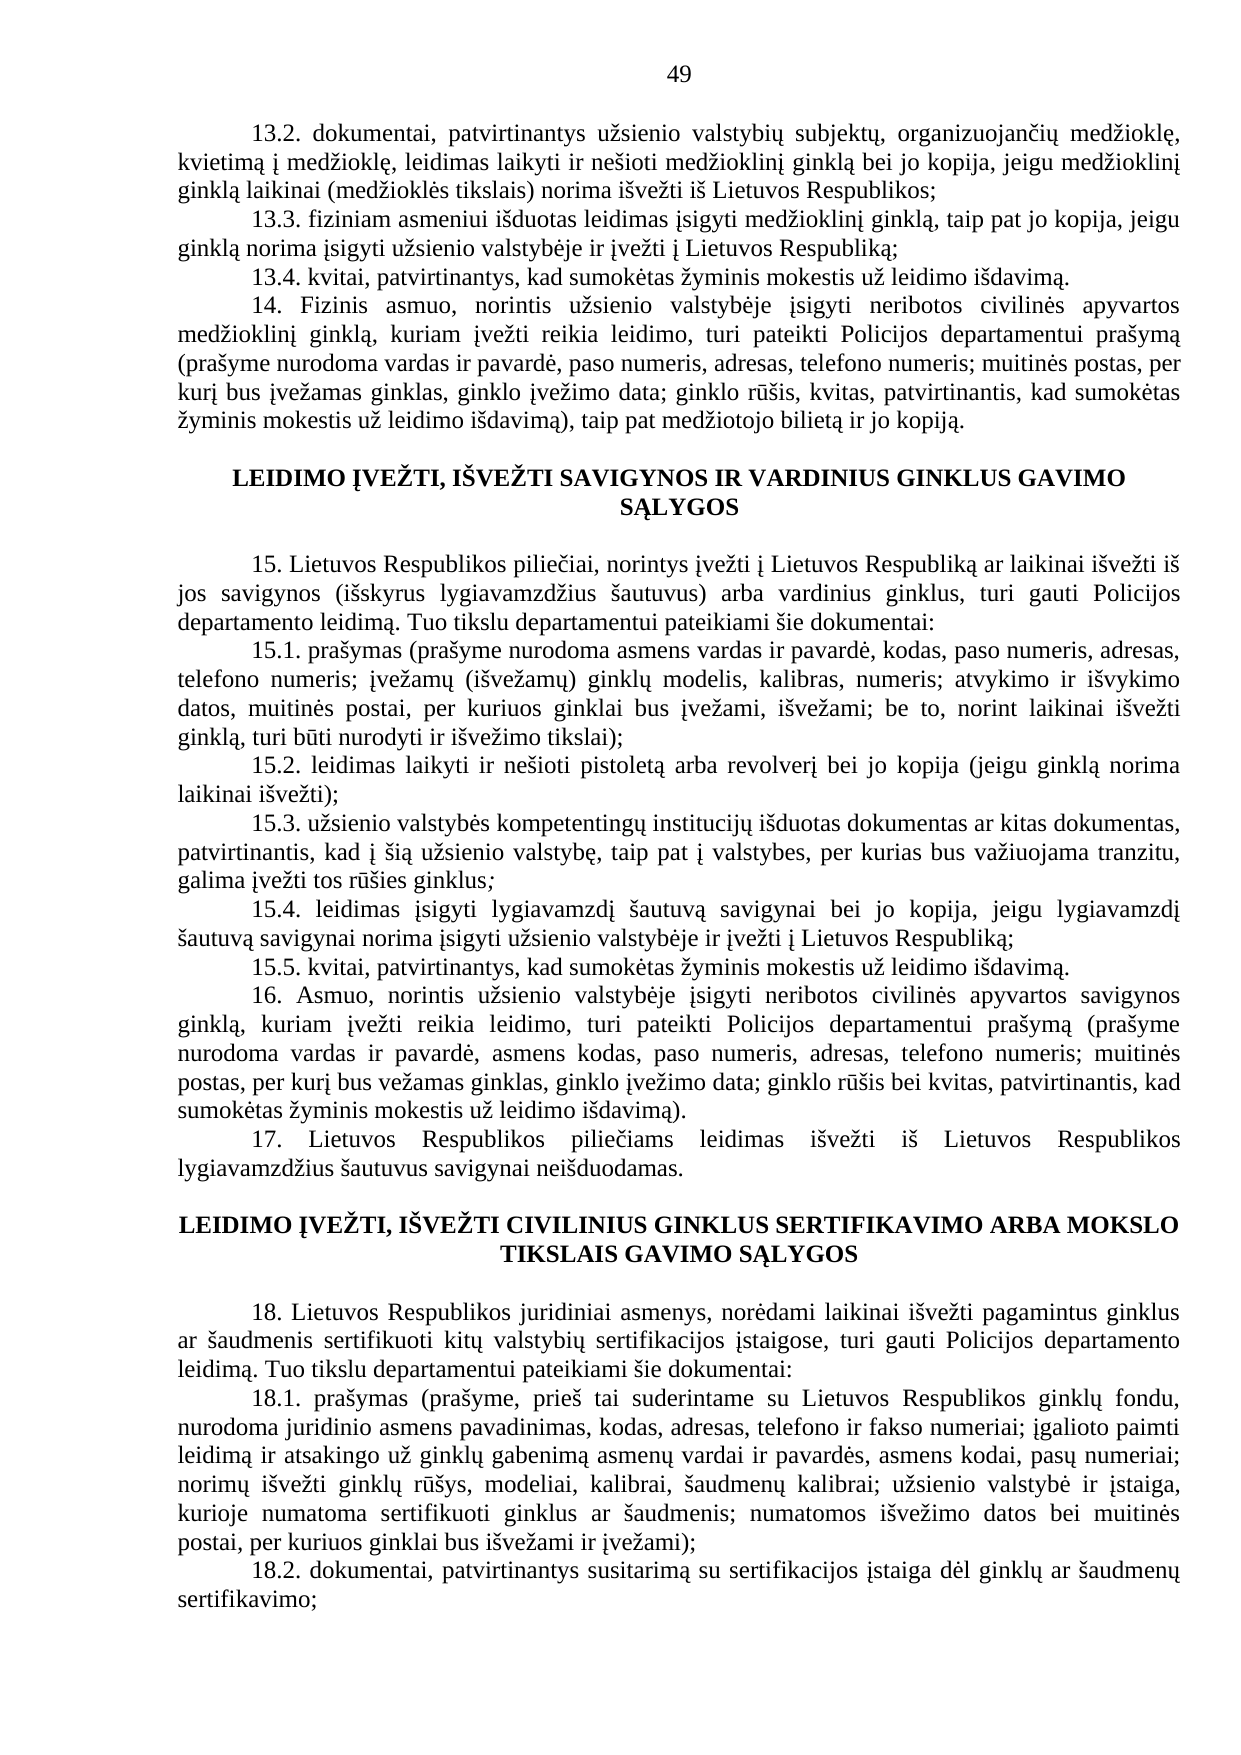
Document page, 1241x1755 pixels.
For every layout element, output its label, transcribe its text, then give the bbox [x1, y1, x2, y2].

text 15.1. prašymas (prašyme nurodoma asmens vardas ir pavardė, kodas, paso numeris, adresas, telefono numeris; įvežamų (išvežamų) ginklų modelis, kalibras, numeris; atvykimo ir išvykimo datos, muitinės postai, per kuriuos ginklai bus įvežami, išvežami; be to, norint laikinai išvežti ginklą, turi būti nurodyti ir išvežimo tikslai); [177, 636, 1181, 751]
text 15.3. užsienio valstybės kompetentingų institucijų išduotas dokumentas ar kitas dokumentas, patvirtinantis, kad į šią užsienio valstybę, taip pat į valstybes, per kurias bus važiuojama tranzitu, galima įvežti tos rūšies ginklus; [177, 808, 1181, 894]
text 17. Lietuvos Respublikos piliečiams leidimas išvežti iš Lietuvos Respublikos lygiavamzdžius šautuvus savigynai neišduodamas. [177, 1124, 1181, 1182]
text 13.3. fiziniam asmeniui išduotas leidimas įsigyti medžioklinį ginklą, taip pat jo kopija, jeigu ginklą norima įsigyti užsienio valstybėje ir įvežti į Lietuvos Respubliką; [177, 204, 1181, 262]
text Leidimo įvežti, išvežti civilinius ginklus sertifikavimo arba mokslo tikslais gavimo sąlygos [177, 1211, 1181, 1268]
text 18.2. dokumentai, patvirtinantys susitarimą su sertifikacijos įstaiga dėl ginklų ar šaudmenų sertifikavimo; [177, 1556, 1181, 1613]
text 15.4. leidimas įsigyti lygiavamzdį šautuvą savigynai bei jo kopija, jeigu lygiavamzdį šautuvą savigynai norima įsigyti užsienio valstybėje ir įvežti į Lietuvos Respubliką; [177, 894, 1181, 952]
text 16. Asmuo, norintis užsienio valstybėje įsigyti neribotos civilinės apyvartos savigynos ginklą, kuriam įvežti reikia leidimo, turi pateikti Policijos departamentui prašymą (prašyme nurodoma vardas ir pavardė, asmens kodas, paso numeris, adresas, telefono numeris; muitinės postas, per kurį bus vežamas ginklas, ginklo įvežimo data; ginklo rūšis bei kvitas, patvirtinantis, kad sumokėtas žyminis mokestis už leidimo išdavimą). [177, 981, 1181, 1124]
text 13.4. kvitai, patvirtinantys, kad sumokėtas žyminis mokestis už leidimo išdavimą. [177, 262, 1181, 291]
text 15.5. kvitai, patvirtinantys, kad sumokėtas žyminis mokestis už leidimo išdavimą. [177, 952, 1181, 981]
text 15.2. leidimas laikyti ir nešioti pistoletą arba revolverį bei jo kopija (jeigu ginklą norima laikinai išvežti); [177, 751, 1181, 808]
text 15. Lietuvos Respublikos piliečiai, norintys įvežti į Lietuvos Respubliką ar laikinai išvežti iš jos savigynos (išskyrus lygiavamzdžius šautuvus) arba vardinius ginklus, turi gauti Policijos departamento leidimą. Tuo tikslu departamentui pateikiami šie dokumentai: [177, 549, 1181, 636]
text Leidimo įvežti, išvežti savigynos ir vardinius ginklus gavimo sąlygos [177, 463, 1181, 521]
text 14. Fizinis asmuo, norintis užsienio valstybėje įsigyti neribotos civilinės apyvartos medžioklinį ginklą, kuriam įvežti reikia leidimo, turi pateikti Policijos departamentui prašymą (prašyme nurodoma vardas ir pavardė, paso numeris, adresas, telefono numeris; muitinės postas, per kurį bus įvežamas ginklas, ginklo įvežimo data; ginklo rūšis, kvitas, patvirtinantis, kad sumokėtas žyminis mokestis už leidimo išdavimą), taip pat medžiotojo bilietą ir jo kopiją. [177, 291, 1181, 434]
text 18.1. prašymas (prašyme, prieš tai suderintame su Lietuvos Respublikos ginklų fondu, nurodoma juridinio asmens pavadinimas, kodas, adresas, telefono ir fakso numeriai; įgalioto paimti leidimą ir atsakingo už ginklų gabenimą asmenų vardai ir pavardės, asmens kodai, pasų numeriai; norimų išvežti ginklų rūšys, modeliai, kalibrai, šaudmenų kalibrai; užsienio valstybė ir įstaiga, kurioje numatoma sertifikuoti ginklus ar šaudmenis; numatomos išvežimo datos bei muitinės postai, per kuriuos ginklai bus išvežami ir įvežami); [177, 1383, 1181, 1556]
text 13.2. dokumentai, patvirtinantys užsienio valstybių subjektų, organizuojančių medžioklę, kvietimą į medžioklę, leidimas laikyti ir nešioti medžioklinį ginklą bei jo kopija, jeigu medžioklinį ginklą laikinai (medžioklės tikslais) norima išvežti iš Lietuvos Respublikos; [177, 118, 1181, 204]
text 18. Lietuvos Respublikos juridiniai asmenys, norėdami laikinai išvežti pagamintus ginklus ar šaudmenis sertifikuoti kitų valstybių sertifikacijos įstaigose, turi gauti Policijos departamento leidimą. Tuo tikslu departamentui pateikiami šie dokumentai: [177, 1297, 1181, 1383]
